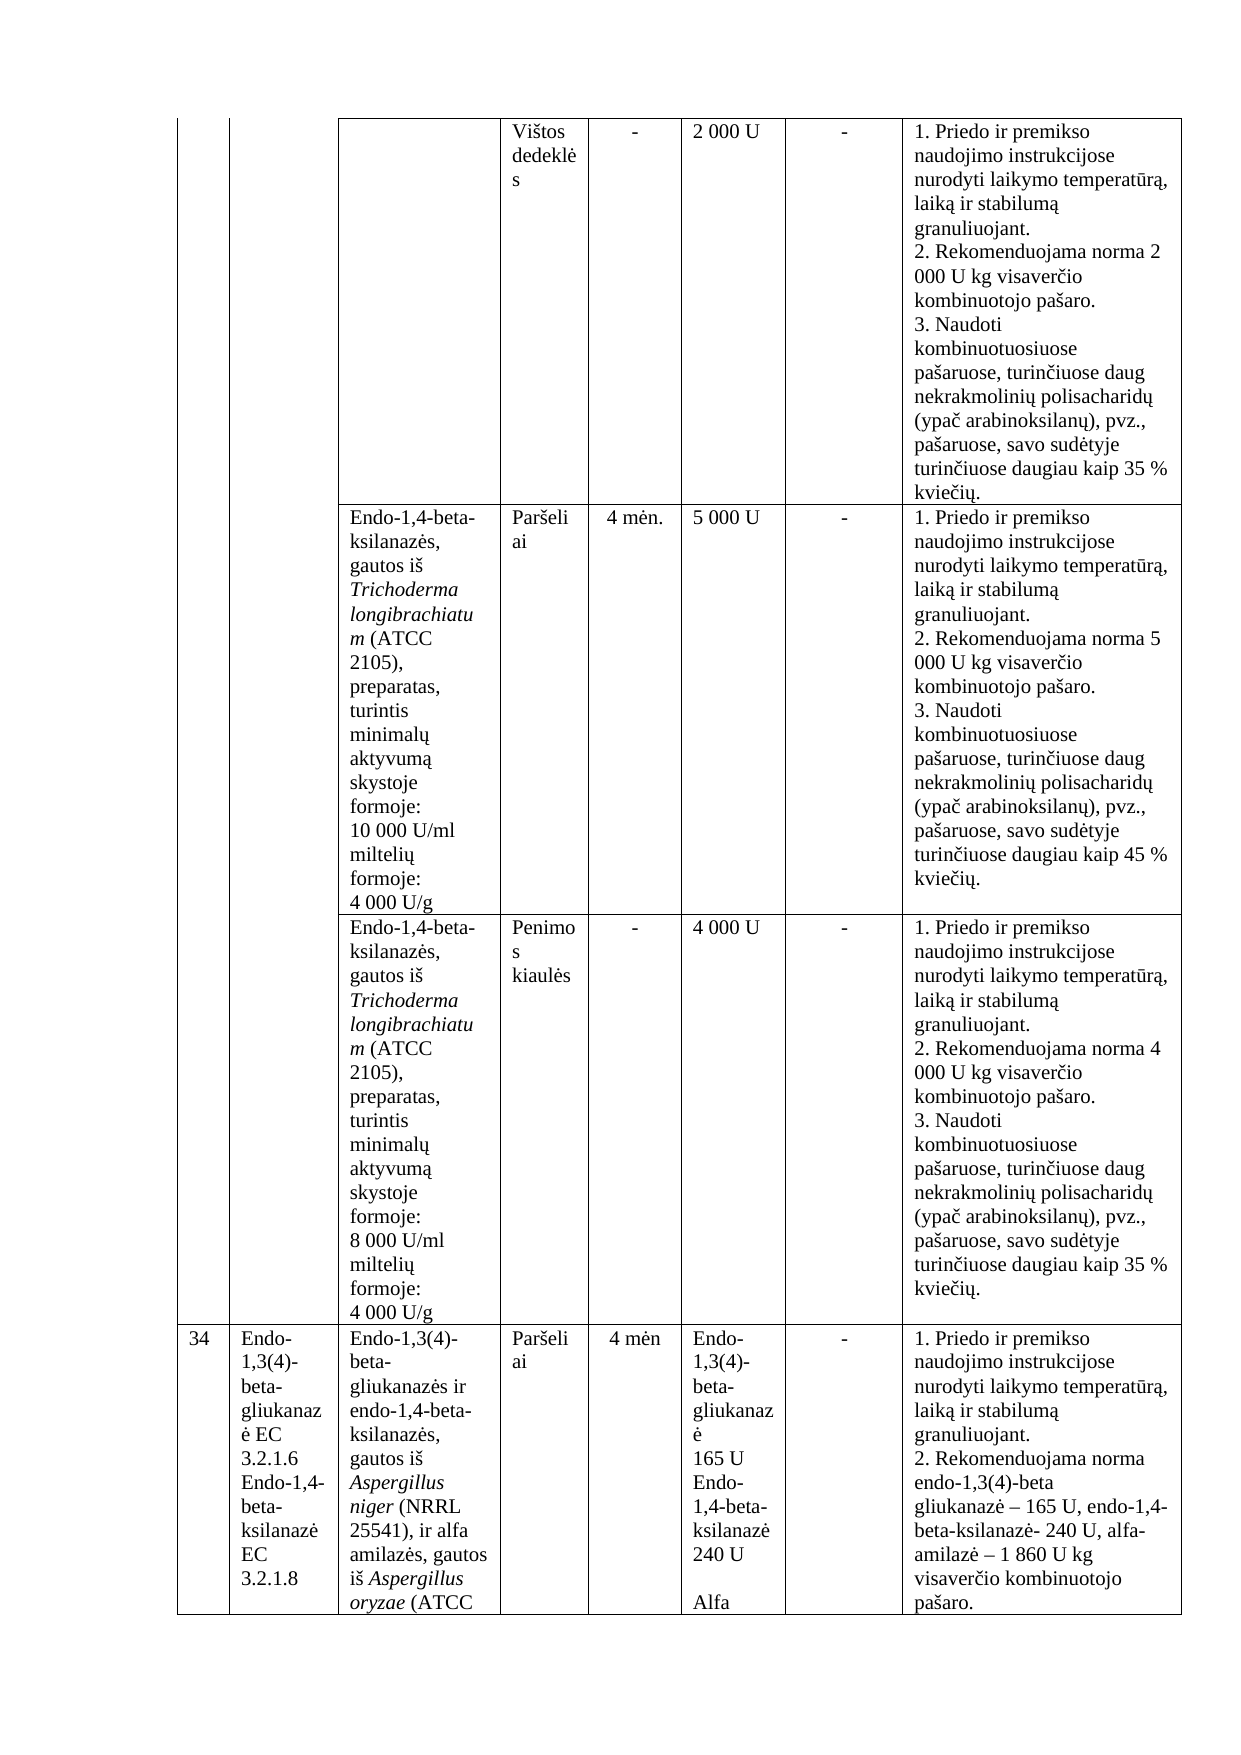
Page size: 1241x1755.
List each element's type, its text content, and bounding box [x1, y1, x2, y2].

table_cell 2 000 U [682, 119, 785, 504]
table_cell Endo-1,3(4)-beta-gliukanazė EC 3.2.1.6 Endo-1,4-beta-ksilanazė EC 3.2.1.8 [230, 1325, 338, 1614]
table_cell [178, 914, 229, 1324]
table_cell Endo-1,3(4)-beta-gliukanazės ir endo-1,4-beta-ksilanazės, gautos iš Aspergillus niger (NRRL 25541), ir alfa amilazės, gautos iš Aspergillus oryzae (ATCC [339, 1325, 500, 1614]
table_cell [230, 118, 338, 504]
table_cell [178, 504, 229, 914]
table_cell 4 mėn. [589, 505, 681, 914]
table_cell 1. Priedo ir premikso naudojimo instrukcijose nurodyti laikymo temperatūrą, laiką ir stabilumą granuliuojant. 2. Rekomenduojama norma endo-1,3(4)-beta gliukanazė – 165 U, endo-1,4-beta-ksilanazė- 240 U, alfa-amilazė – 1 860 U kg visaverčio kombinuotojo pašaro. [903, 1325, 1181, 1614]
table_cell - [786, 505, 902, 914]
table_cell 4 mėn [589, 1325, 681, 1614]
table_cell 1. Priedo ir premikso naudojimo instrukcijose nurodyti laikymo temperatūrą, laiką ir stabilumą granuliuojant. 2. Rekomenduojama norma 4 000 U kg visaverčio kombinuotojo pašaro. 3. Naudoti kombinuotuosiuose pašaruose, turinčiuose daug nekrakmolinių polisacharidų (ypač arabinoksilanų), pvz., pašaruose, savo sudėtyje turinčiuose daugiau kaip 35 % kviečių. [903, 915, 1181, 1324]
table_cell Endo-1,4-beta-ksilanazės, gautos iš Trichoderma longibrachiatum (ATCC 2105), preparatas, turintis minimalų aktyvumą skystoje formoje: 10 000 U/ml miltelių formoje: 4 000 U/g [339, 505, 500, 914]
table_cell - [589, 915, 681, 1324]
table_cell Vištos dedeklės [501, 119, 588, 504]
table_cell - [786, 119, 902, 504]
table_cell [230, 504, 338, 914]
table_cell - [786, 1325, 902, 1614]
table_cell [230, 914, 338, 1324]
table_cell 5 000 U [682, 505, 785, 914]
table_cell Endo-1,3(4)-beta-gliukanazė 165 U Endo-1,4-beta-ksilanazė 240 U Alfa [682, 1325, 785, 1614]
table_cell 1. Priedo ir premikso naudojimo instrukcijose nurodyti laikymo temperatūrą, laiką ir stabilumą granuliuojant. 2. Rekomenduojama norma 2 000 U kg visaverčio kombinuotojo pašaro. 3. Naudoti kombinuotuosiuose pašaruose, turinčiuose daug nekrakmolinių polisacharidų (ypač arabinoksilanų), pvz., pašaruose, savo sudėtyje turinčiuose daugiau kaip 35 % kviečių. [903, 119, 1181, 504]
table_cell [339, 119, 500, 504]
table_cell - [589, 119, 681, 504]
table_cell Penimos kiaulės [501, 915, 588, 1324]
table_cell Endo-1,4-beta-ksilanazės, gautos iš Trichoderma longibrachiatum (ATCC 2105), preparatas, turintis minimalų aktyvumą skystoje formoje: 8 000 U/ml miltelių formoje: 4 000 U/g [339, 915, 500, 1324]
table_cell 4 000 U [682, 915, 785, 1324]
table_cell [178, 118, 229, 504]
table_cell 34 [178, 1325, 229, 1614]
table_cell 1. Priedo ir premikso naudojimo instrukcijose nurodyti laikymo temperatūrą, laiką ir stabilumą granuliuojant. 2. Rekomenduojama norma 5 000 U kg visaverčio kombinuotojo pašaro. 3. Naudoti kombinuotuosiuose pašaruose, turinčiuose daug nekrakmolinių polisacharidų (ypač arabinoksilanų), pvz., pašaruose, savo sudėtyje turinčiuose daugiau kaip 45 % kviečių. [903, 505, 1181, 914]
table_cell Paršeliai [501, 505, 588, 914]
table_cell Paršeliai [501, 1325, 588, 1614]
table_cell - [786, 915, 902, 1324]
